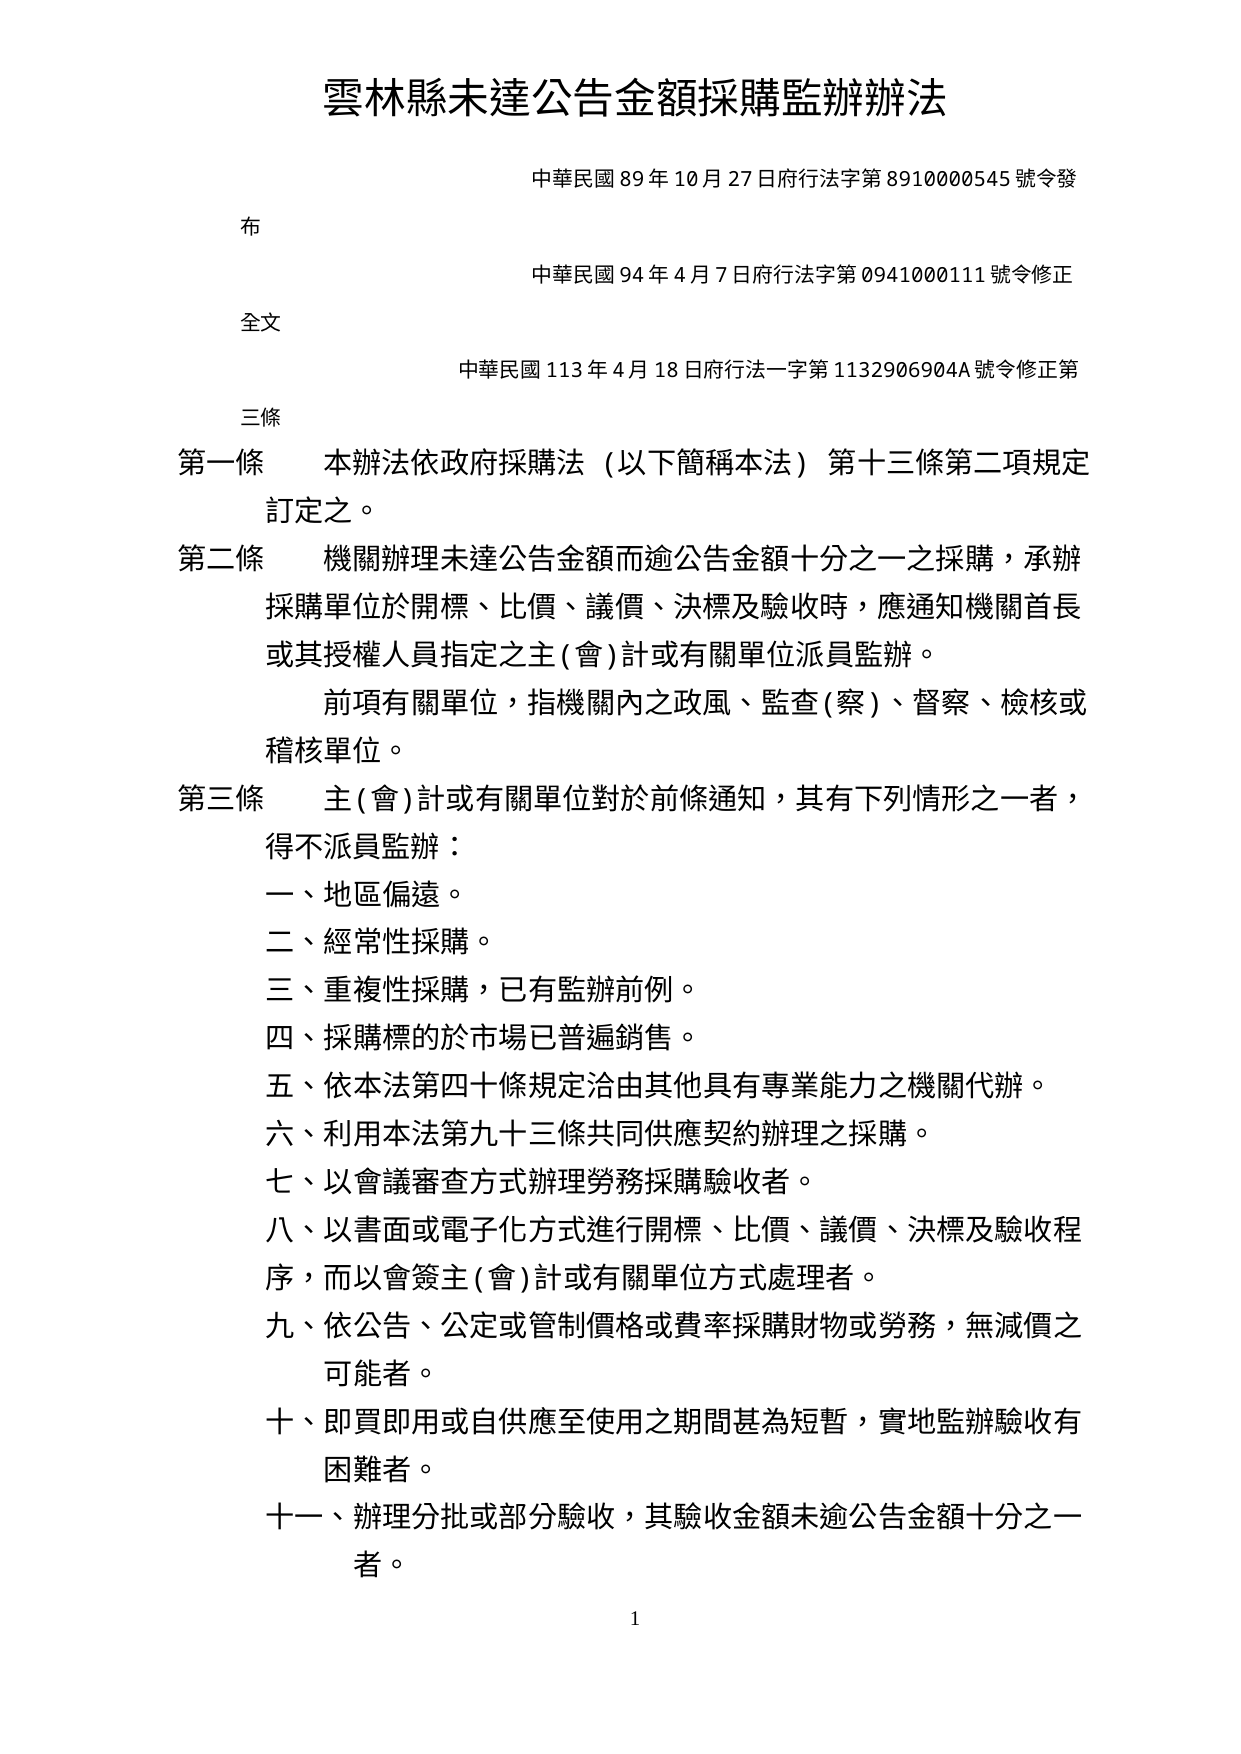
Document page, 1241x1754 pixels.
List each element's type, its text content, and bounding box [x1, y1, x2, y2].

text 七、以會議審查方式辦理勞務採購驗收者。 [265, 1154, 1092, 1202]
text 一、地區偏遠。 [265, 867, 1092, 914]
text 八、以書面或電子化方式進行開標、比價、議價、決標及驗收程序，而以會簽主(會)計或有關單位方式處理者。 [265, 1202, 1092, 1298]
text 雲林縣未達公告金額採購監辦辦法 [177, 75, 1092, 123]
text 中華民國113年4月18日府行法一字第1132906904A號令修正第三條 [240, 339, 1092, 435]
text 五、依本法第四十條規定洽由其他具有專業能力之機關代辦。 [265, 1058, 1092, 1106]
text 四、採購標的於市場已普遍銷售。 [265, 1010, 1092, 1058]
text 九、依公告、公定或管制價格或費率採購財物或勞務，無減價之可能者。 [265, 1298, 1092, 1394]
text 二、經常性採購。 [265, 914, 1092, 962]
text 前項有關單位，指機關內之政風、監查(察)、督察、檢核或稽核單位。 [265, 675, 1092, 771]
text 三、重複性採購，已有監辦前例。 [265, 962, 1092, 1010]
text 六、利用本法第九十三條共同供應契約辦理之採購。 [265, 1106, 1092, 1154]
text 十、即買即用或自供應至使用之期間甚為短暫，實地監辦驗收有困難者。 [265, 1394, 1092, 1489]
text 第一條 本辦法依政府採購法 (以下簡稱本法) 第十三條第二項規定訂定之。 [177, 435, 1092, 531]
text 中華民國94年4月7日府行法字第0941000111號令修正全文 [240, 244, 1092, 339]
text 中華民國89年10月27日府行法字第8910000545號令發布 [240, 148, 1092, 244]
text 第二條 機關辦理未達公告金額而逾公告金額十分之一之採購，承辦採購單位於開標、比價、議價、決標及驗收時，應通知機關首長或其授權人員指定之主(會)計或有關單位派員監辦。 [177, 531, 1092, 675]
text 第三條 主(會)計或有關單位對於前條通知，其有下列情形之一者，得不派員監辦： [177, 771, 1092, 867]
text 十一、辦理分批或部分驗收，其驗收金額未逾公告金額十分之一者。 [265, 1489, 1092, 1585]
